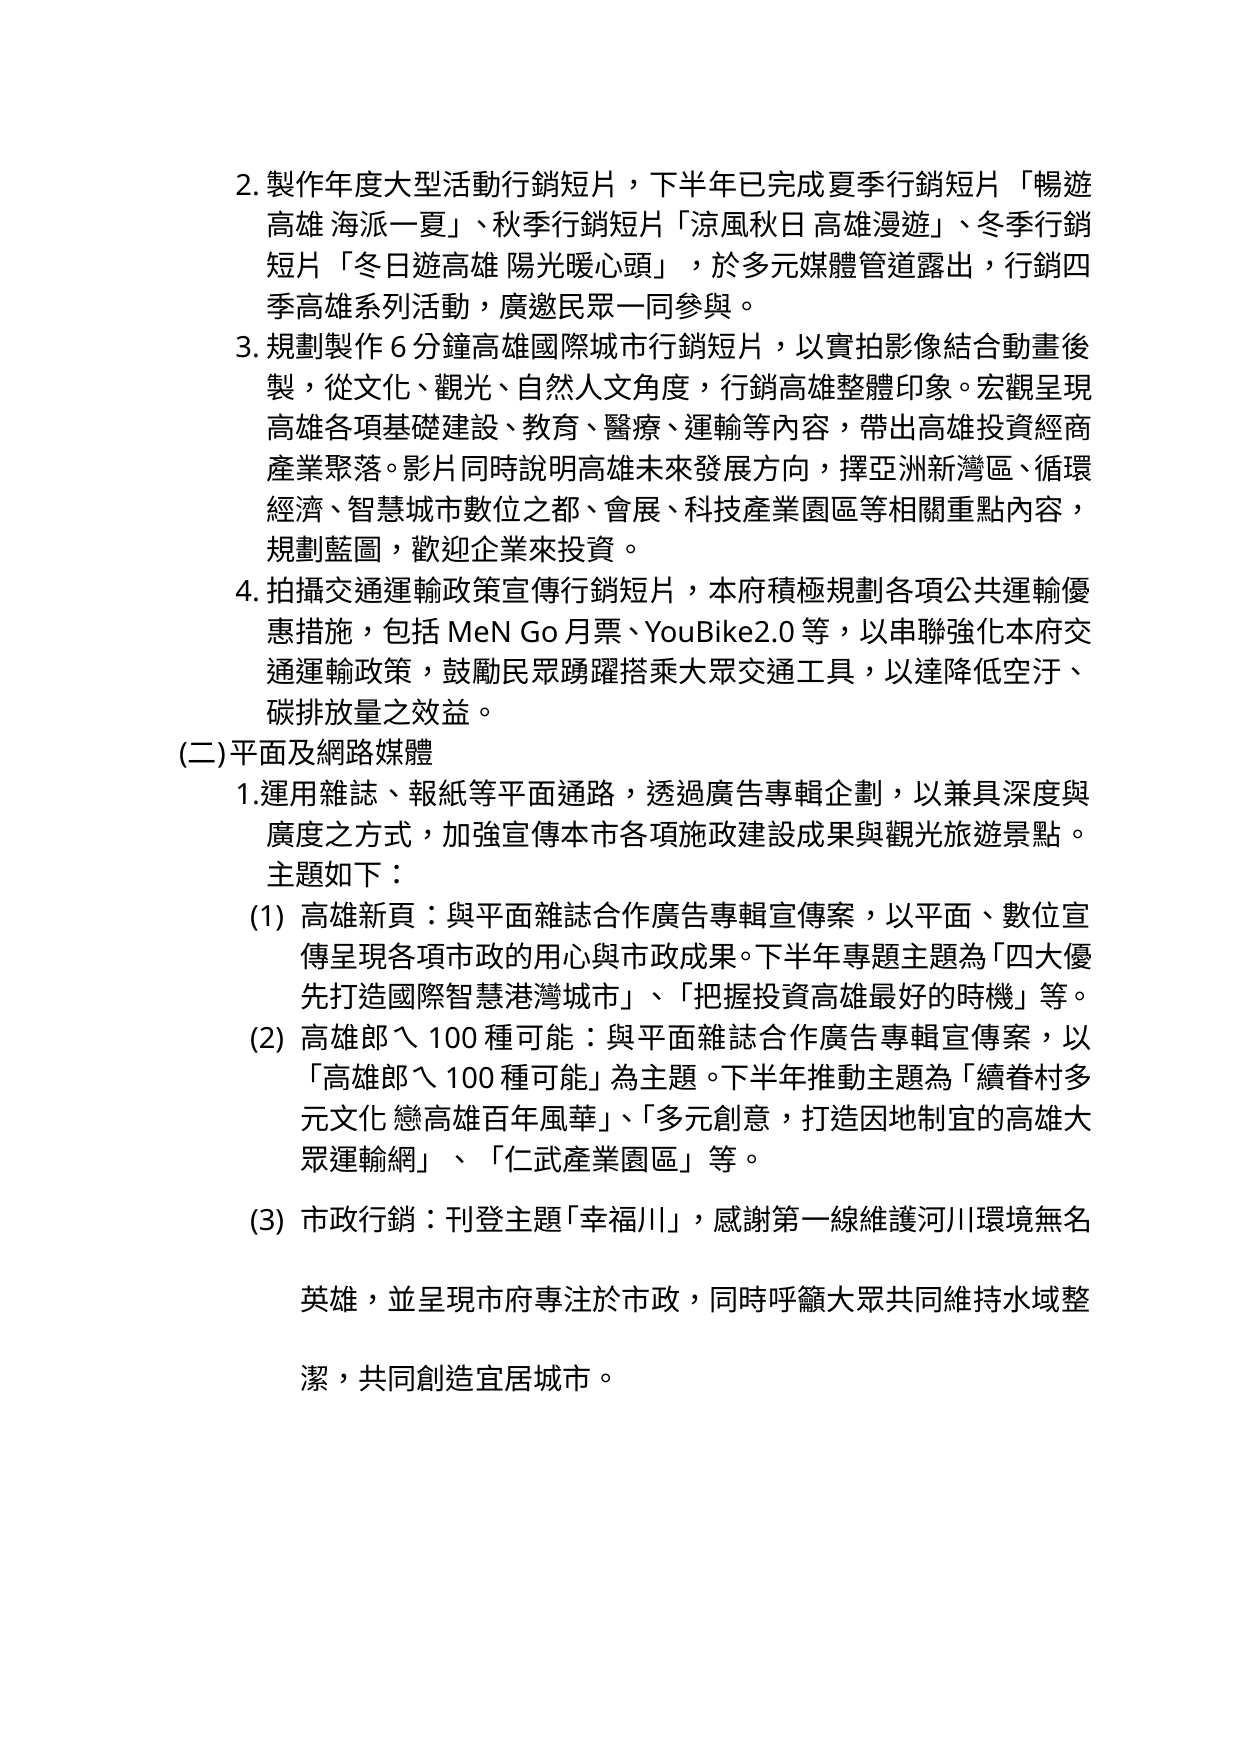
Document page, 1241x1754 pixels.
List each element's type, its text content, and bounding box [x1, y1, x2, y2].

list 高雄郎ㄟ100種可能：與平面雜誌合作廣告專輯宣傳案，以「高雄郎ㄟ100種可能」為主題。下半年推動主題為「續眷村多元文化 戀高雄百年風華」、「多元創意，打造因地制宜的高雄大眾運輸網」、「仁武產業園區」等。 [250, 1016, 1092, 1178]
list 高雄新頁：與平面雜誌合作廣告專輯宣傳案，以平面、數位宣傳呈現各項市政的用心與市政成果。下半年專題主題為「四大優先打造國際智慧港灣城市」、「把握投資高雄最好的時機」等。 [250, 894, 1092, 1016]
list 市政行銷：刊登主題「幸福川」，感謝第一線維護河川環境無名英雄，並呈現市府專注於市政，同時呼籲大眾共同維持水域整潔，共同創造宜居城市。 [250, 1178, 1092, 1416]
text 1.運用雜誌、報紙等平面通路，透過廣告專輯企劃，以兼具深度與廣度之方式，加強宣傳本市各項施政建設成果與觀光旅遊景點。主題如下： [235, 772, 1092, 894]
list 製作年度大型活動行銷短片，下半年已完成夏季行銷短片「暢遊高雄 海派一夏」、秋季行銷短片「涼風秋日 高雄漫遊」、冬季行銷短片「冬日遊高雄 陽光暖心頭」，於多元媒體管道露出，行銷四季高雄系列活動，廣邀民眾一同參與。 [235, 163, 1092, 325]
list 規劃製作6分鐘高雄國際城市行銷短片，以實拍影像結合動畫後製，從文化、觀光、自然人文角度，行銷高雄整體印象。宏觀呈現高雄各項基礎建設、教育、醫療、運輸等內容，帶出高雄投資經商產業聚落。影片同時說明高雄未來發展方向，擇亞洲新灣區、循環經濟、智慧城市數位之都、會展、科技產業園區等相關重點內容，規劃藍圖，歡迎企業來投資。 [235, 325, 1092, 569]
list 平面及網路媒體 [179, 731, 1092, 772]
list 拍攝交通運輸政策宣傳行銷短片，本府積極規劃各項公共運輸優惠措施，包括MeN Go月票、YouBike2.0等，以串聯強化本府交通運輸政策，鼓勵民眾踴躍搭乘大眾交通工具，以達降低空汙、碳排放量之效益。 [235, 569, 1092, 731]
